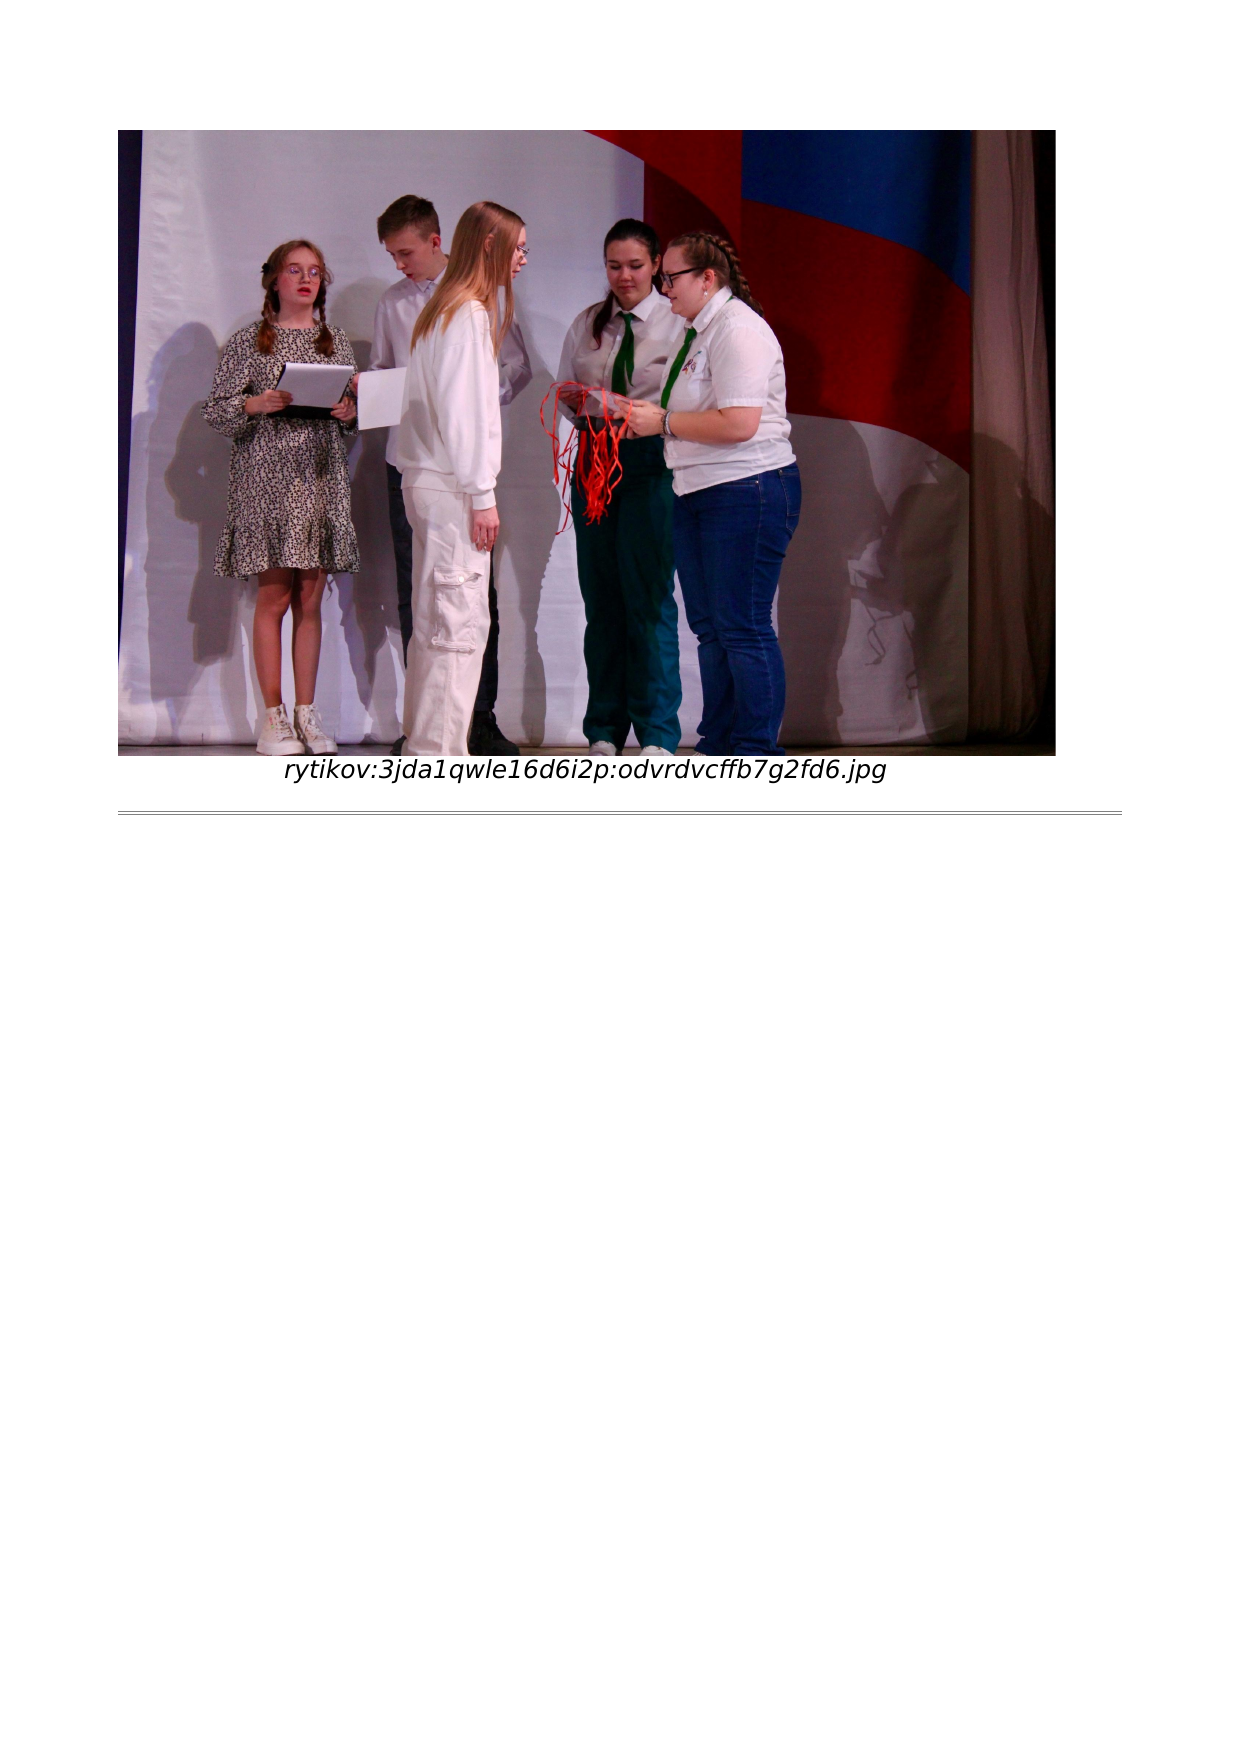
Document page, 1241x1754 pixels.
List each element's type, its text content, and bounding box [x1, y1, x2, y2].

text rytikov:3jda1qwle16d6i2p:odvrdvcffb7g2fd6.jpg [118, 756, 1056, 784]
picture [118, 130, 1056, 756]
